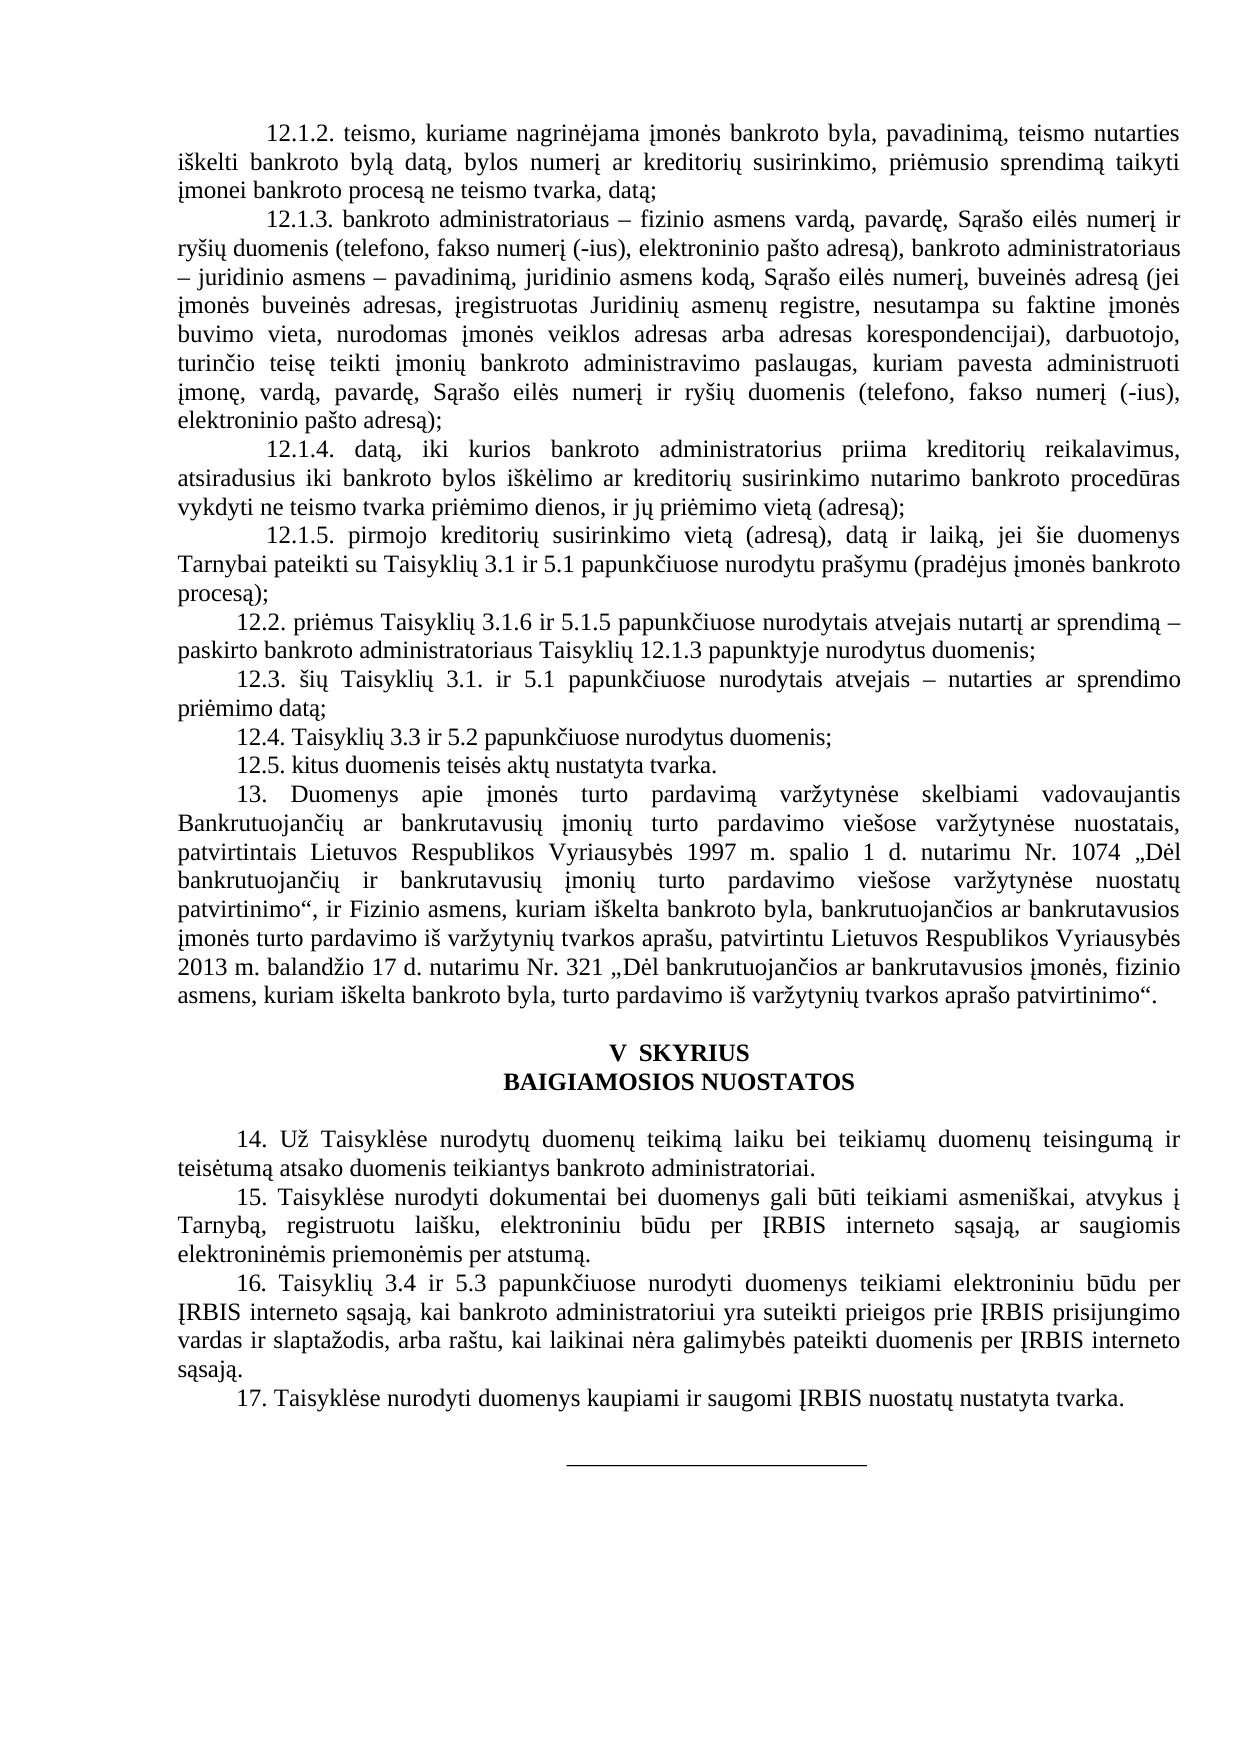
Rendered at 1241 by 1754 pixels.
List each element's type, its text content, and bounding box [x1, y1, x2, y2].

text 12.3. šių Taisyklių 3.1. ir 5.1 papunkčiuose nurodytais atvejais – nutarties ar sprendimo priėmimo datą; [177, 664, 1181, 722]
text 16. Taisyklių 3.4 ir 5.3 papunkčiuose nurodyti duomenys teikiami elektroniniu būdu per ĮRBIS interneto sąsają, kai bankroto administratoriui yra suteikti prieigos prie ĮRBIS prisijungimo vardas ir slaptažodis, arba raštu, kai laikinai nėra galimybės pateikti duomenis per ĮRBIS interneto sąsają. [177, 1268, 1181, 1383]
text 12.4. Taisyklių 3.3 ir 5.2 papunkčiuose nurodytus duomenis; [177, 722, 1181, 751]
text 15. Taisyklėse nurodyti dokumentai bei duomenys gali būti teikiami asmeniškai, atvykus į Tarnybą, registruotu laišku, elektroniniu būdu per ĮRBIS interneto sąsają, ar saugiomis elektroninėmis priemonėmis per atstumą. [177, 1182, 1181, 1268]
text Baigiamosios nuostatos [177, 1067, 1181, 1096]
text 12.5. kitus duomenis teisės aktų nustatyta tvarka. [177, 751, 1181, 779]
text 13. Duomenys apie įmonės turto pardavimą varžytynėse skelbiami vadovaujantis Bankrutuojančių ar bankrutavusių įmonių turto pardavimo viešose varžytynėse nuostatais, patvirtintais Lietuvos Respublikos Vyriausybės 1997 m. spalio 1 d. nutarimu Nr. 1074 „Dėl bankrutuojančių ir bankrutavusių įmonių turto pardavimo viešose varžytynėse nuostatų patvirtinimo“, ir Fizinio asmens, kuriam iškelta bankroto byla, bankrutuojančios ar bankrutavusios įmonės turto pardavimo iš varžytynių tvarkos aprašu, patvirtintu Lietuvos Respublikos Vyriausybės 2013 m. balandžio 17 d. nutarimu Nr. 321 „Dėl bankrutuojančios ar bankrutavusios įmonės, fizinio asmens, kuriam iškelta bankroto byla, turto pardavimo iš varžytynių tvarkos aprašo patvirtinimo“. [177, 779, 1181, 1009]
text V SKYRIUS [177, 1038, 1181, 1067]
text 12.1.2. teismo, kuriame nagrinėjama įmonės bankroto byla, pavadinimą, teismo nutarties iškelti bankroto bylą datą, bylos numerį ar kreditorių susirinkimo, priėmusio sprendimą taikyti įmonei bankroto procesą ne teismo tvarka, datą; [177, 118, 1181, 204]
text 12.1.5. pirmojo kreditorių susirinkimo vietą (adresą), datą ir laiką, jei šie duomenys Tarnybai pateikti su Taisyklių 3.1 ir 5.1 papunkčiuose nurodytu prašymu (pradėjus įmonės bankroto procesą); [177, 521, 1181, 607]
text 14. Už Taisyklėse nurodytų duomenų teikimą laiku bei teikiamų duomenų teisingumą ir teisėtumą atsako duomenis teikiantys bankroto administratoriai. [177, 1124, 1181, 1182]
text 12.2. priėmus Taisyklių 3.1.6 ir 5.1.5 papunkčiuose nurodytais atvejais nutartį ar sprendimą – paskirto bankroto administratoriaus Taisyklių 12.1.3 papunktyje nurodytus duomenis; [177, 607, 1181, 664]
text ________________________ [177, 1441, 1181, 1469]
text 12.1.3. bankroto administratoriaus – fizinio asmens vardą, pavardę, Sąrašo eilės numerį ir ryšių duomenis (telefono, fakso numerį (-ius), elektroninio pašto adresą), bankroto administratoriaus – juridinio asmens – pavadinimą, juridinio asmens kodą, Sąrašo eilės numerį, buveinės adresą (jei įmonės buveinės adresas, įregistruotas Juridinių asmenų registre, nesutampa su faktine įmonės buvimo vieta, nurodomas įmonės veiklos adresas arba adresas korespondencijai), darbuotojo, turinčio teisę teikti įmonių bankroto administravimo paslaugas, kuriam pavesta administruoti įmonę, vardą, pavardę, Sąrašo eilės numerį ir ryšių duomenis (telefono, fakso numerį (-ius), elektroninio pašto adresą); [177, 204, 1181, 434]
text 12.1.4. datą, iki kurios bankroto administratorius priima kreditorių reikalavimus, atsiradusius iki bankroto bylos iškėlimo ar kreditorių susirinkimo nutarimo bankroto procedūras vykdyti ne teismo tvarka priėmimo dienos, ir jų priėmimo vietą (adresą); [177, 434, 1181, 521]
text 17. Taisyklėse nurodyti duomenys kaupiami ir saugomi ĮRBIS nuostatų nustatyta tvarka. [177, 1383, 1181, 1412]
